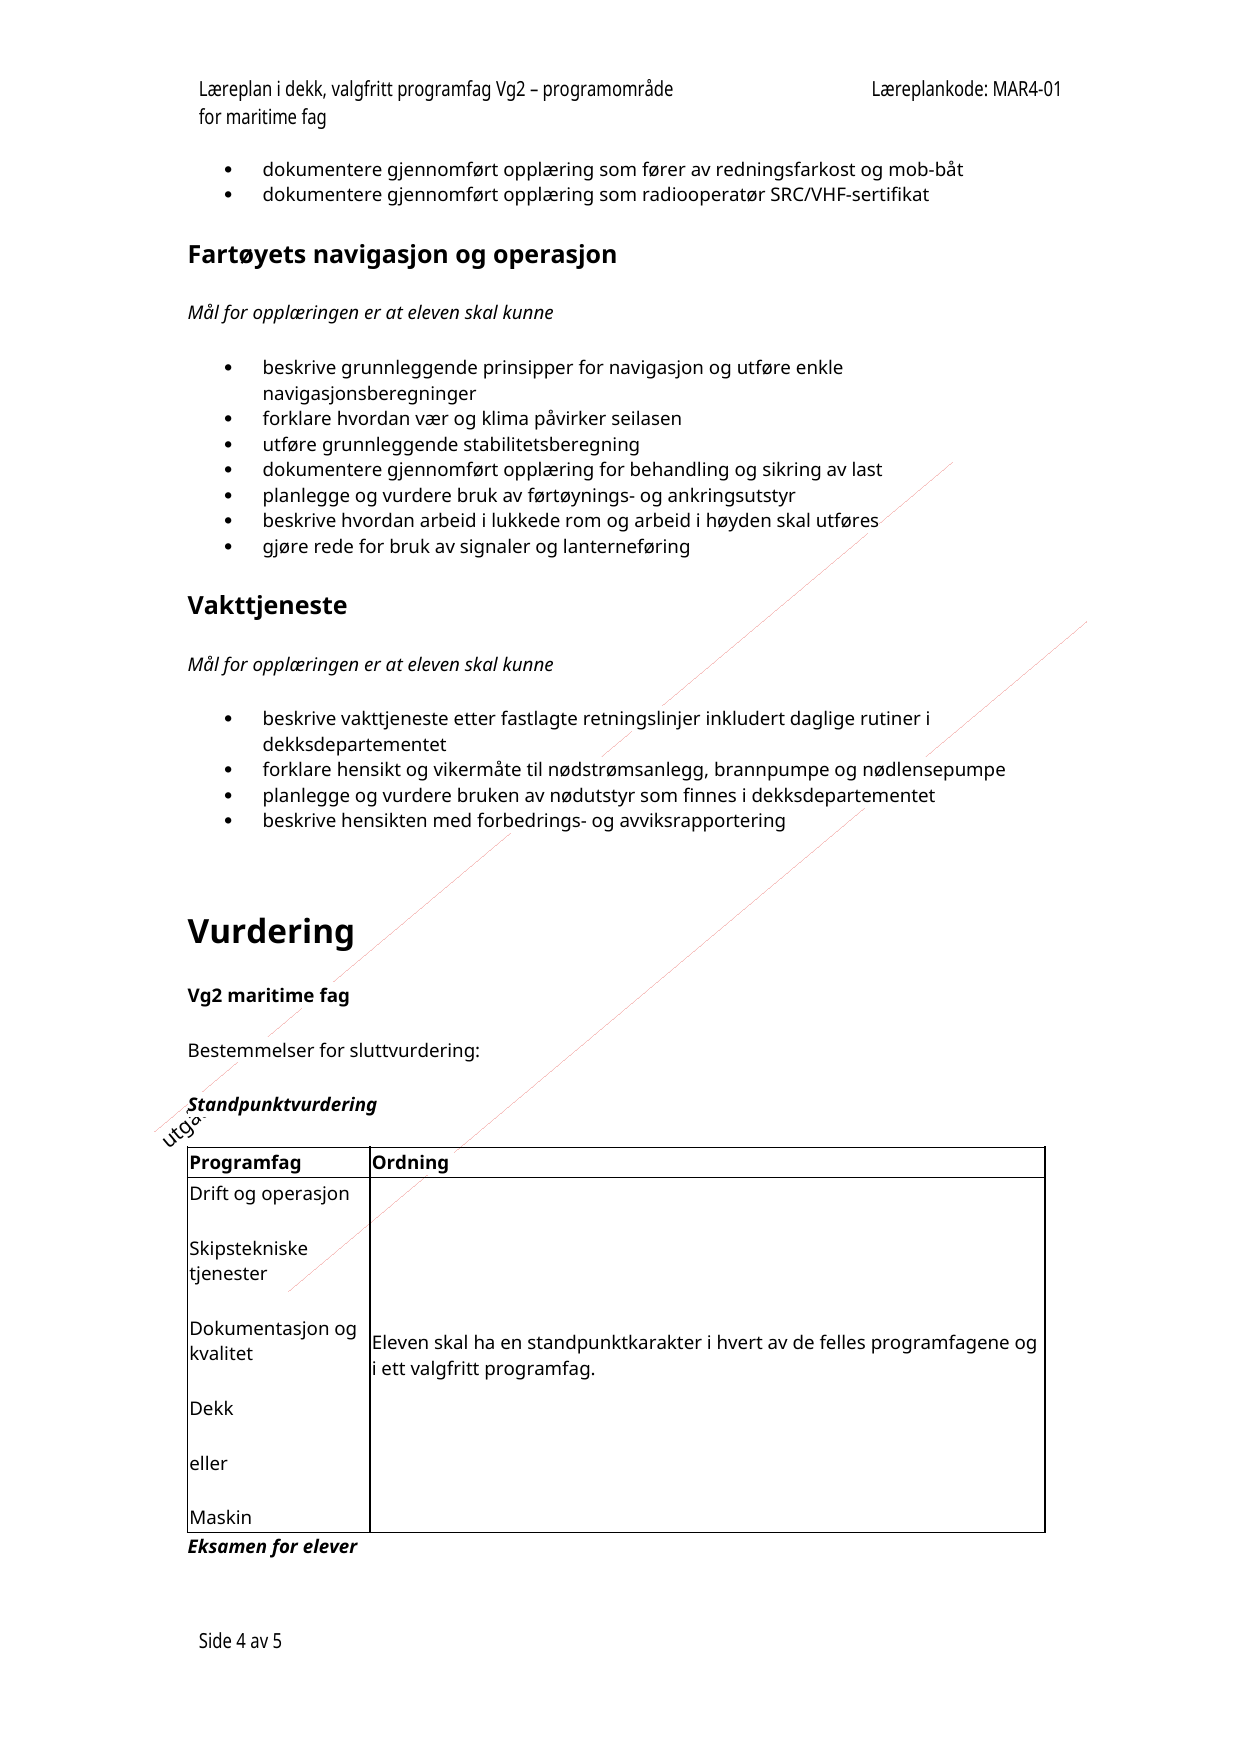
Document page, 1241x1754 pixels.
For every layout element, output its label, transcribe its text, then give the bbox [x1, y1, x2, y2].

list dokumentere gjennomført opplæring som radiooperatør SRC/VHF-sertifikat [930, 182, 1053, 207]
list [879, 507, 1053, 533]
text Mål for opplæringen er at eleven skal kunne [699, 651, 1050, 676]
text Vg2 maritime fag [350, 982, 655, 1008]
list utføre grunnleggende stabilitetsberegning [640, 431, 1053, 456]
list beskrive grunnleggende prinsipper for navigasjon og utføre enkle navigasjonsberegninger [477, 354, 1053, 405]
list forklare hvordan vær og klima påvirker seilasen [687, 405, 1053, 431]
text Eksamen for elever [187, 1533, 1053, 1559]
list beskrive grunnleggende prinsipper for navigasjon og utføre enkle navigasjonsberegninger [225, 354, 263, 405]
list beskrive vakttjeneste etter fastlagte retningslinjer inkludert daglige rutiner i dekksdepartementet [927, 706, 1053, 757]
subtitle Vurdering [693, 862, 1053, 953]
list beskrive hensikten med forbedrings- og avviksrapportering [836, 808, 1053, 833]
list beskrive vakttjeneste etter fastlagte retningslinjer inkludert daglige rutiner i dekksdepartementet [447, 731, 630, 757]
subtitle Fartøyets navigasjon og operasjon [618, 236, 1053, 270]
text Vg2 maritime fag [628, 982, 1053, 1008]
text Standpunktvurdering [498, 1092, 1053, 1117]
list beskrive hensikten med forbedrings- og avviksrapportering [791, 808, 863, 833]
subtitle Vurdering [369, 862, 798, 953]
text Mål for opplæringen er at eleven skal kunne [561, 651, 726, 676]
list dokumentere gjennomført opplæring for behandling og sikring av last [883, 456, 1053, 482]
list utføre grunnleggende stabilitetsberegning [225, 431, 263, 456]
list gjøre rede for bruk av signaler og lanterneføring [840, 533, 1053, 558]
list planlegge og vurdere bruken av nødutstyr som finnes i dekksdepartementet [936, 782, 1053, 808]
table_cell Eleven skal ha en standpunktkarakter i hvert av de felles programfagene og i ett valgfritt programfag. [371, 1178, 1044, 1532]
list gjøre rede for bruk av signaler og lanterneføring [691, 533, 866, 558]
list beskrive vakttjeneste etter fastlagte retningslinjer inkludert daglige rutiner i dekksdepartementet [603, 706, 984, 757]
text Mål for opplæringen er at eleven skal kunne [187, 299, 1053, 325]
text Standpunktvurdering [379, 1092, 524, 1117]
text Bestemmelser for sluttvurdering: [480, 1037, 590, 1062]
list beskrive hvordan arbeid i lukkede rom og arbeid i høyden skal utføres [225, 507, 897, 533]
subtitle Vurdering [364, 862, 474, 953]
list forklare hvordan vær og klima påvirker seilasen [225, 405, 263, 431]
subtitle Vakttjeneste [348, 588, 801, 622]
text Bestemmelser for sluttvurdering: [563, 1037, 1053, 1062]
list dokumentere gjennomført opplæring som fører av redningsfarkost og mob-båt [964, 156, 1053, 182]
list planlegge og vurdere bruk av førtøynings- og ankringsutstyr [901, 482, 1053, 507]
subtitle Vakttjeneste [764, 588, 1053, 622]
list planlegge og vurdere bruk av førtøynings- og ankringsutstyr [796, 482, 927, 507]
